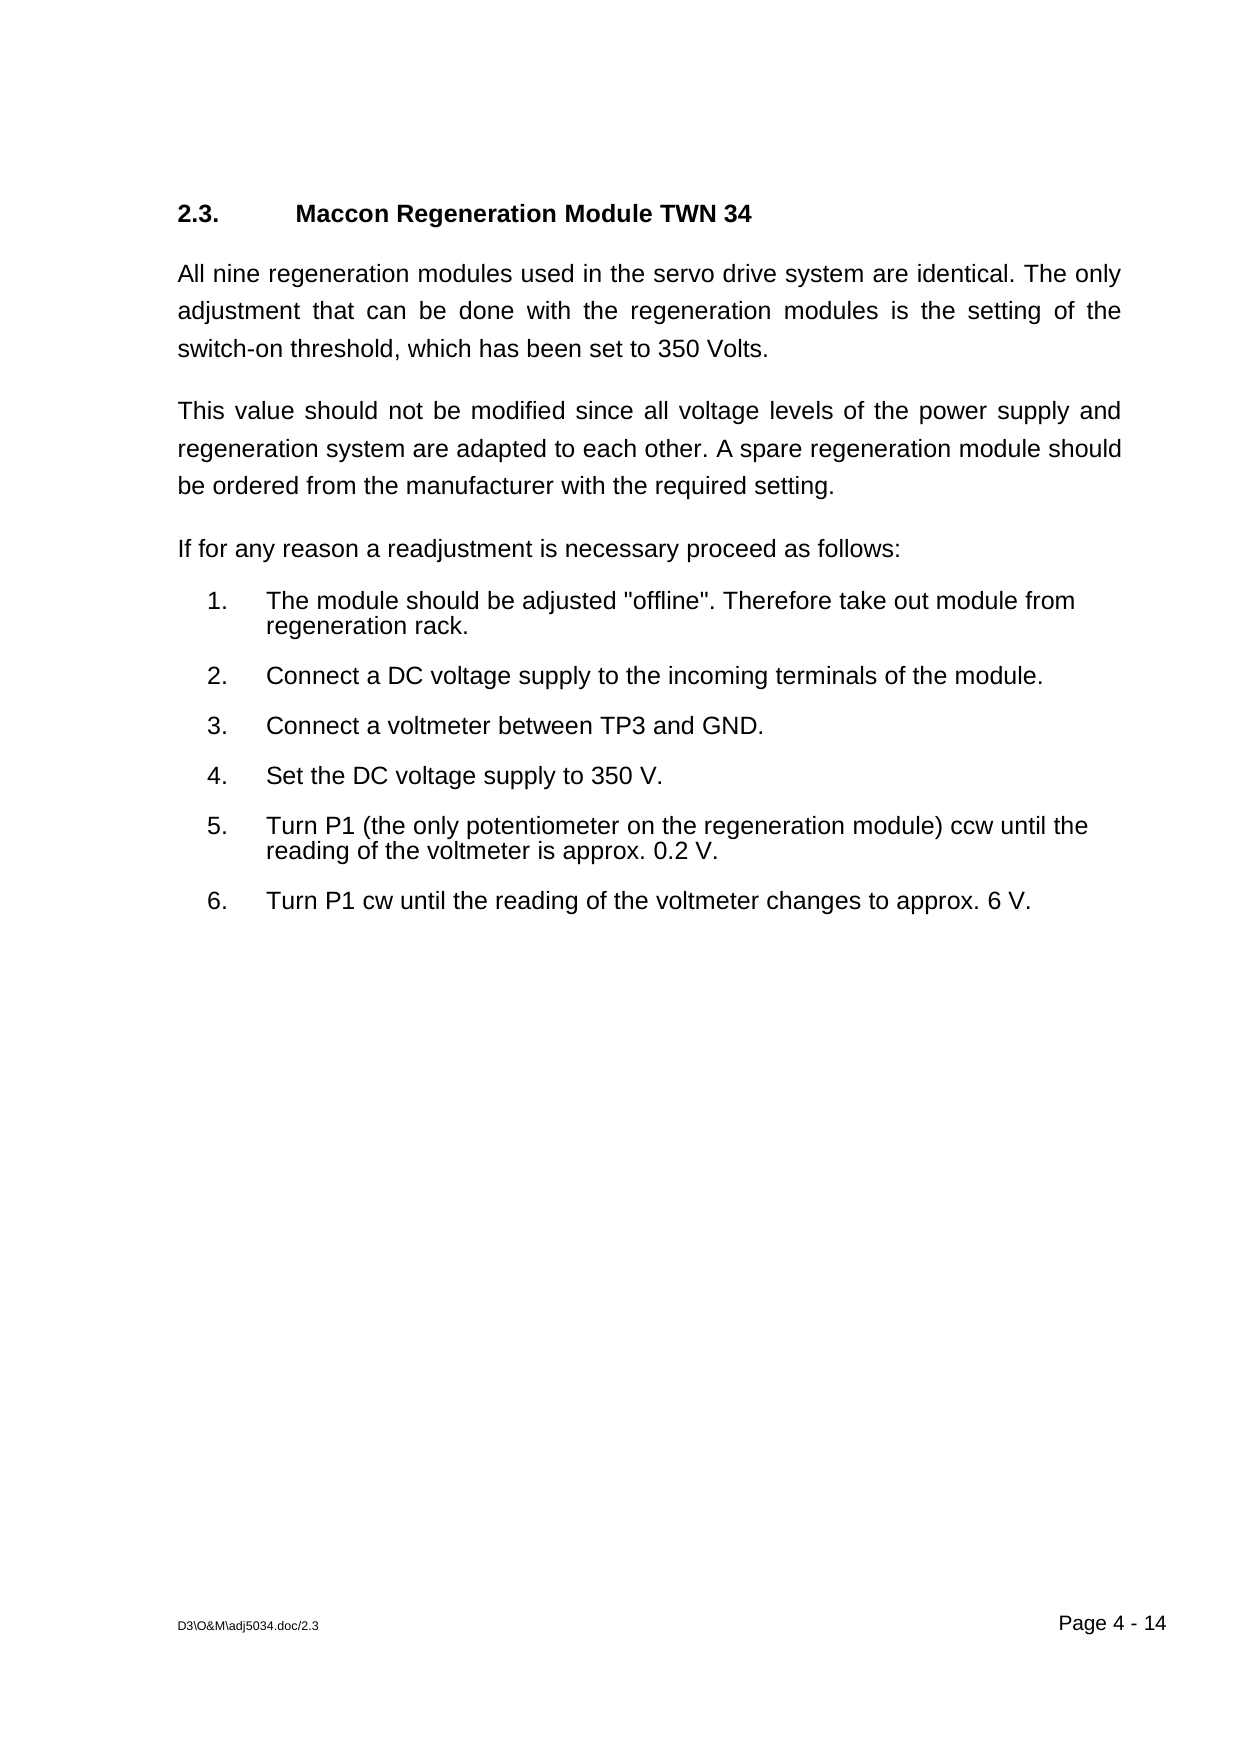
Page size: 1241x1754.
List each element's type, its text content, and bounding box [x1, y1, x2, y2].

list 4. Set the DC voltage supply to 350 V. [207, 765, 1122, 790]
text If for any reason a readjustment is necessary proceed as follows: [177, 527, 1122, 565]
subtitle 2.3. Maccon Regeneration Module TWN 34 [177, 202, 1122, 227]
list 5. Turn P1 (the only potentiometer on the regeneration module) ccw until the reading of the voltmeter is approx. 0.2 V. [207, 815, 1122, 865]
list 6. Turn P1 cw until the reading of the voltmeter changes to approx. 6 V. [207, 890, 1122, 915]
list 3. Connect a voltmeter between TP3 and GND. [207, 715, 1122, 740]
list 1. The module should be adjusted "offline". Therefore take out module from regeneration rack. [207, 590, 1122, 640]
text All nine regeneration modules used in the servo drive system are identical. The only adjustment that can be done with the regeneration modules is the setting of the switch-on threshold, which has been set to 350 Volts. [177, 252, 1122, 365]
list 2. Connect a DC voltage supply to the incoming terminals of the module. [207, 665, 1122, 690]
text This value should not be modified since all voltage levels of the power supply and regeneration system are adapted to each other. A spare regeneration module should be ordered from the manufacturer with the required setting. [177, 390, 1122, 502]
